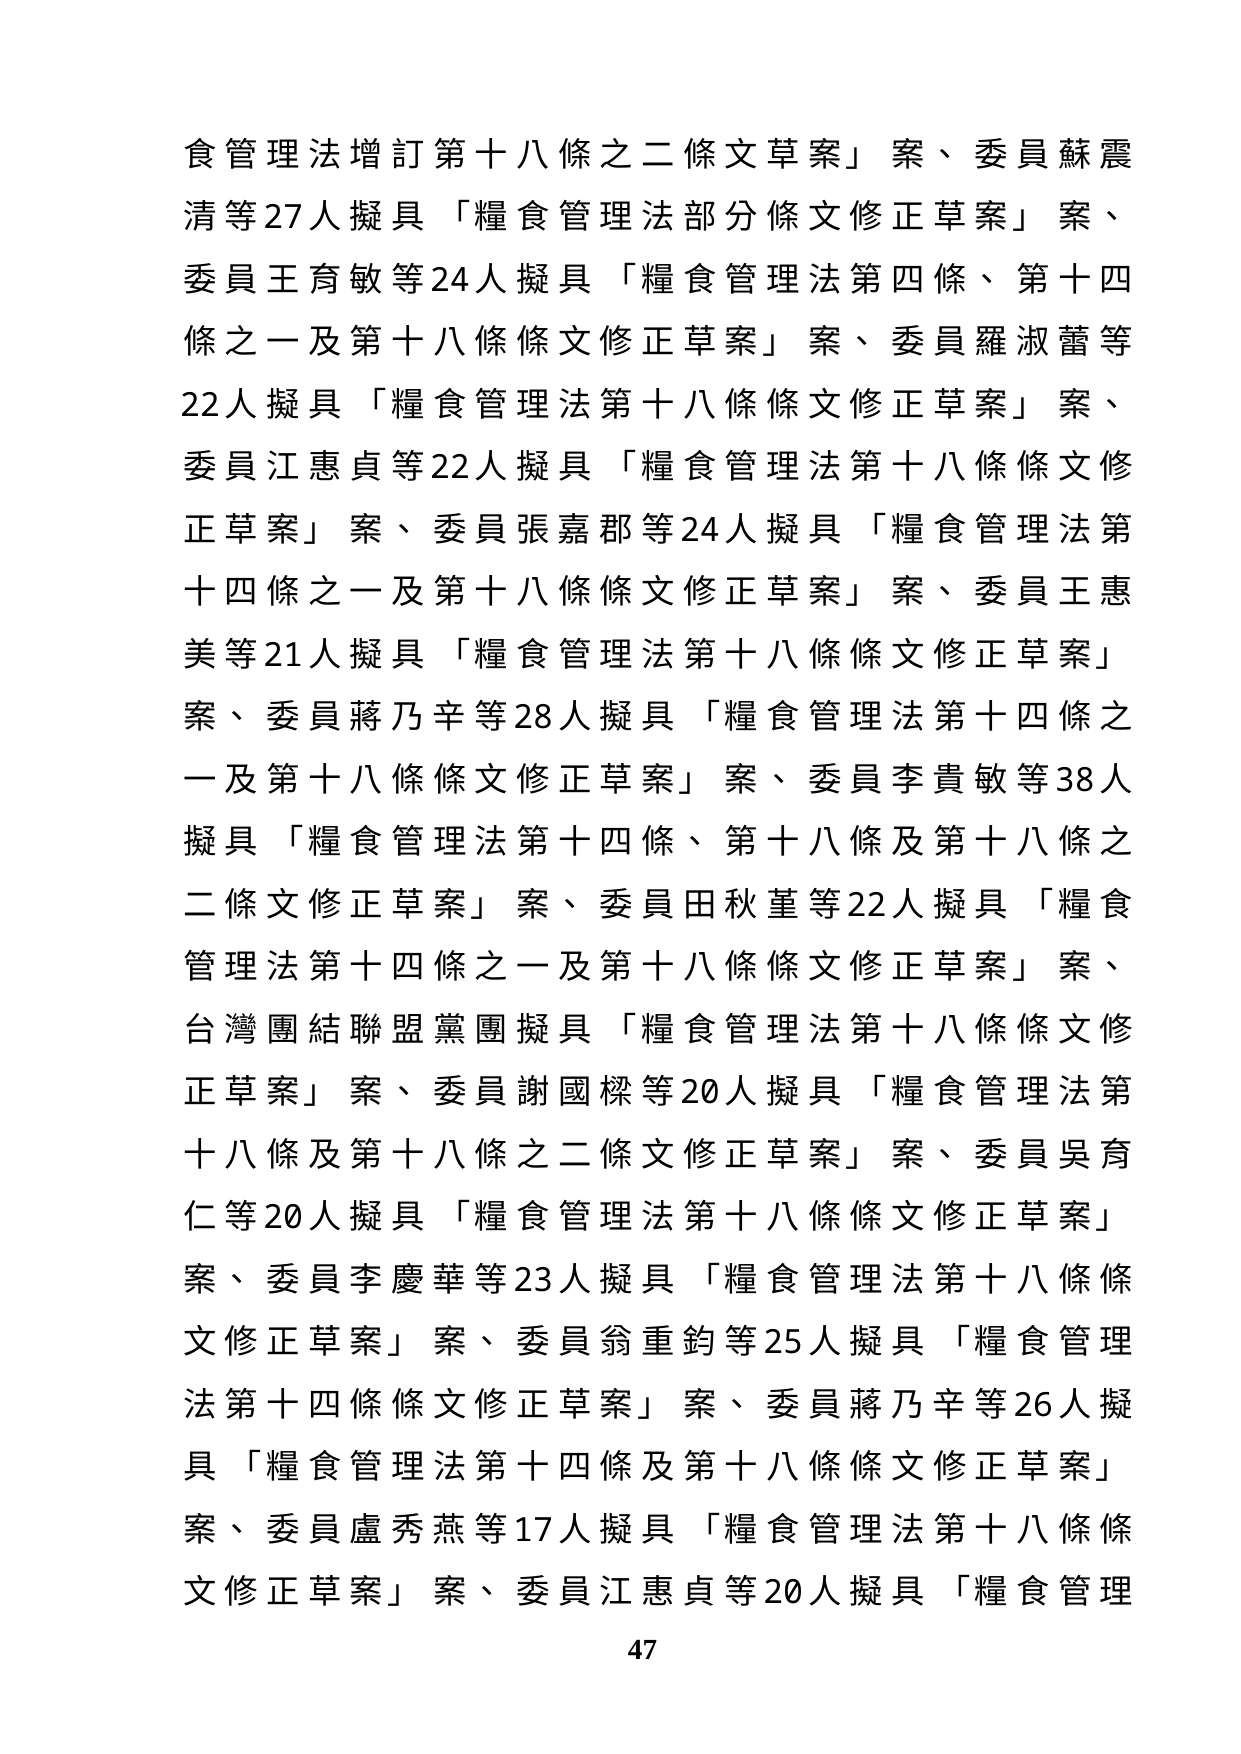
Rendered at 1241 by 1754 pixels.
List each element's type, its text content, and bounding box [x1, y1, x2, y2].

list 食管理法增訂第十八條之二條文草案」案、委員蘇震清等27人擬具「糧食管理法部分條文修正草案」案、委員王育敏等24人擬具「糧食管理法第四條、第十四條之一及第十八條條文修正草案」案、委員羅淑蕾等22人擬具「糧食管理法第十八條條文修正草案」案、委員江惠貞等22人擬具「糧食管理法第十八條條文修正草案」案、委員張嘉郡等24人擬具「糧食管理法第十四條之一及第十八條條文修正草案」案、委員王惠美等21人擬具「糧食管理法第十八條條文修正草案」案、委員蔣乃辛等28人擬具「糧食管理法第十四條之一及第十八條條文修正草案」案、委員李貴敏等38人擬具「糧食管理法第十四條、第十八條及第十八條之二條文修正草案」案、委員田秋堇等22人擬具「糧食管理法第十四條之一及第十八條條文修正草案」案、台灣團結聯盟黨團擬具「糧食管理法第十八條條文修正草案」案、委員謝國樑等20人擬具「糧食管理法第十八條及第十八條之二條文修正草案」案、委員吳育仁等20人擬具「糧食管理法第十八條條文修正草案」案、委員李慶華等23人擬具「糧食管理法第十八條條文修正草案」案、委員翁重鈞等25人擬具「糧食管理法第十四條條文修正草案」案、委員蔣乃辛等26人擬具「糧食管理法第十四條及第十八條條文修正草案」案、委員盧秀燕等17人擬具「糧食管理法第十八條條文修正草案」案、委員江惠貞等20人擬具「糧食管理 [106, 110, 1164, 1610]
